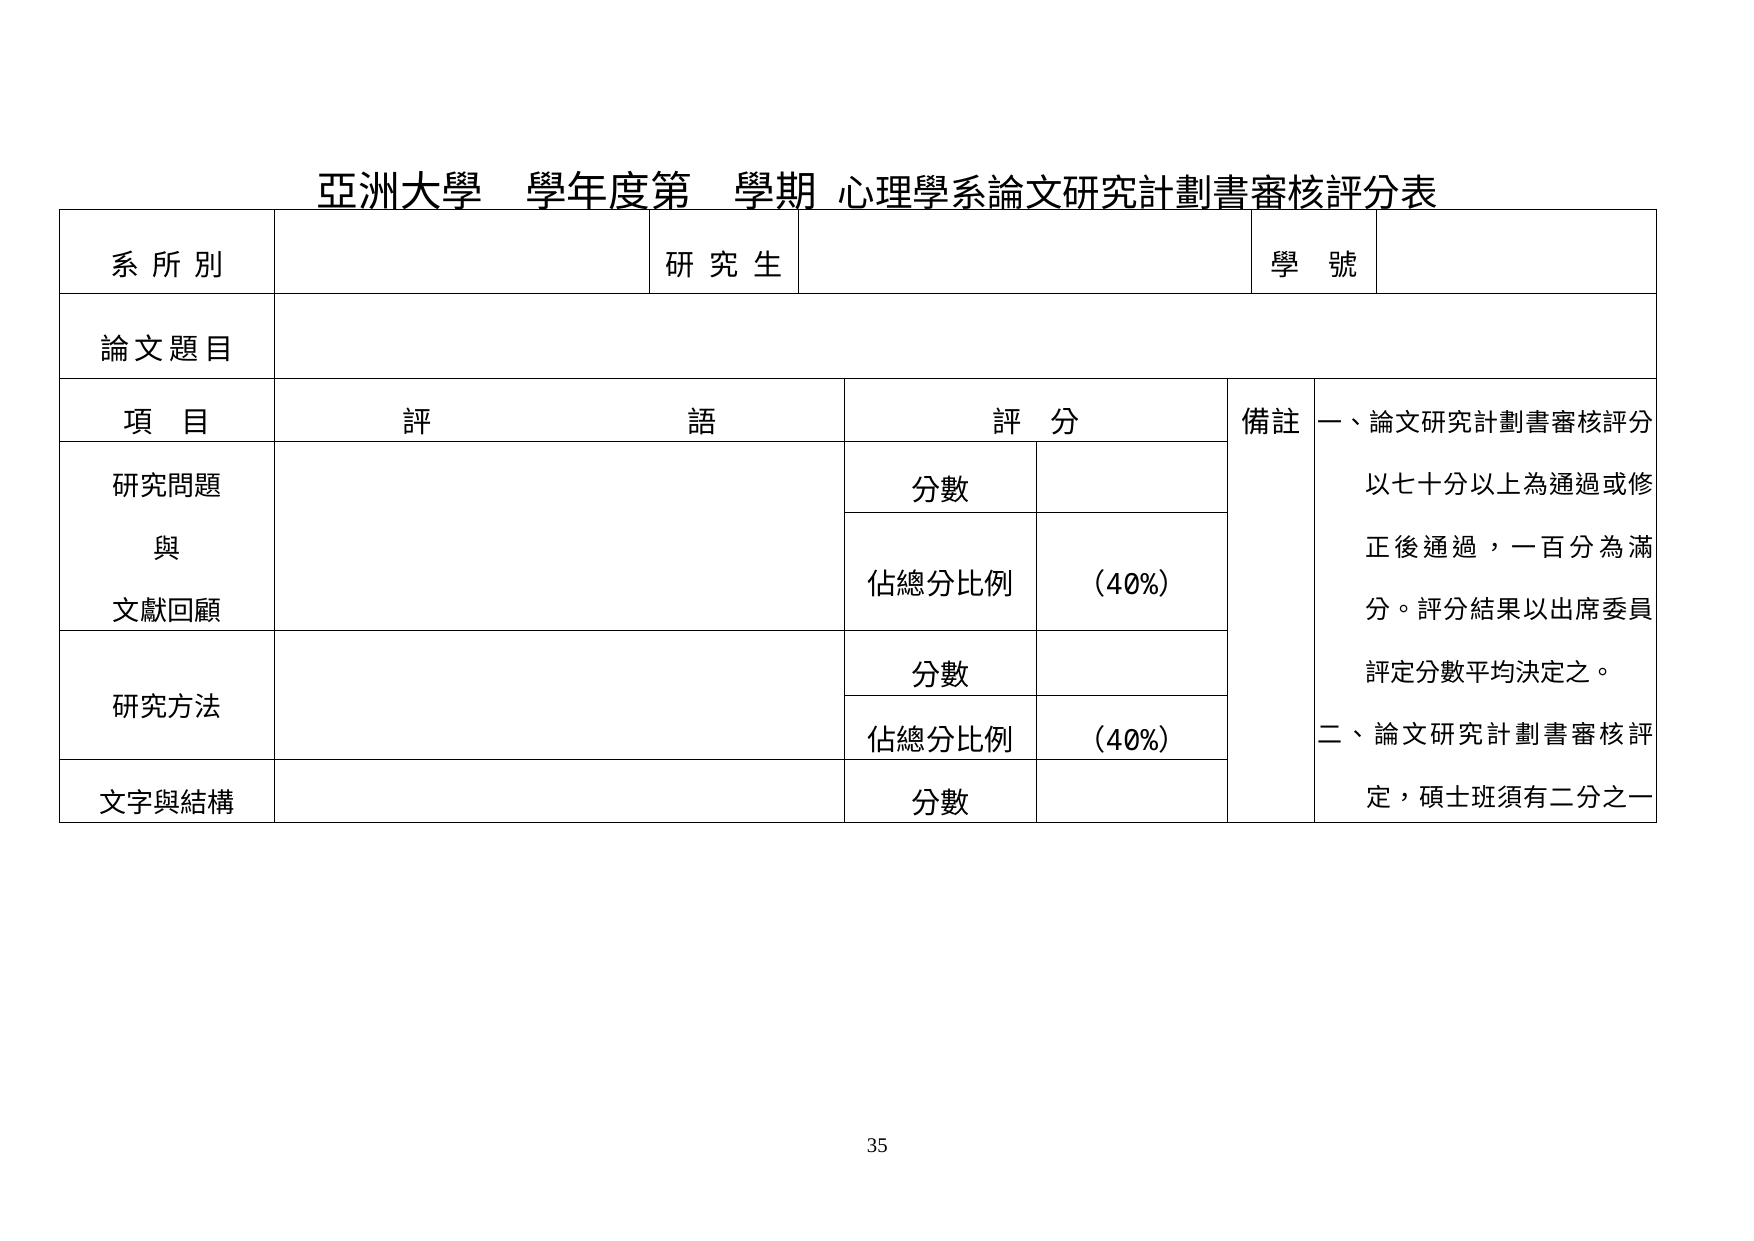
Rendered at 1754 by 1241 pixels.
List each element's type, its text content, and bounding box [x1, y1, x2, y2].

table_header 研 究 生 [650, 210, 798, 293]
table_cell 分數 [845, 442, 1036, 512]
table_header [1377, 210, 1656, 293]
table_cell 佔總分比例 [845, 513, 1036, 629]
table_cell [1037, 760, 1227, 822]
table_header [275, 210, 649, 293]
table_cell 項 目 [60, 379, 274, 441]
table_cell [1037, 631, 1227, 695]
table_cell [275, 760, 844, 822]
table_cell （40%） [1037, 696, 1227, 758]
table_cell 評 分 [845, 379, 1227, 441]
table_cell 論文題目 [60, 294, 274, 377]
table_cell 佔總分比例 [845, 696, 1036, 758]
table_cell 一、論文研究計劃書審核評分以七十分以上為通過或修正後通過，一百分為滿分。評分結果以出席委員評定分數平均決定之。 二、論文研究計劃書審核評定，碩士班須有二分之一 [1315, 379, 1656, 822]
table_cell 文字與結構 [60, 760, 274, 822]
table_cell 研究問題 與 文獻回顧 [60, 442, 274, 629]
table_header 學 號 [1252, 210, 1376, 293]
table_cell 研究方法 [60, 631, 274, 758]
table_cell [1037, 442, 1227, 512]
table_cell （40%） [1037, 513, 1227, 629]
table_header 系所別 [60, 210, 274, 293]
table_cell [275, 442, 844, 629]
text 亞洲大學 學年度第 學期 心理學系論文研究計劃書審核評分表 [59, 147, 1695, 209]
table_cell [275, 631, 844, 758]
table_cell 評 語 [275, 379, 844, 441]
table_header [799, 210, 1251, 293]
table_cell 分數 [845, 631, 1036, 695]
table_cell [275, 294, 1656, 377]
table_cell 分數 [845, 760, 1036, 822]
table_cell 備註 [1228, 379, 1314, 822]
